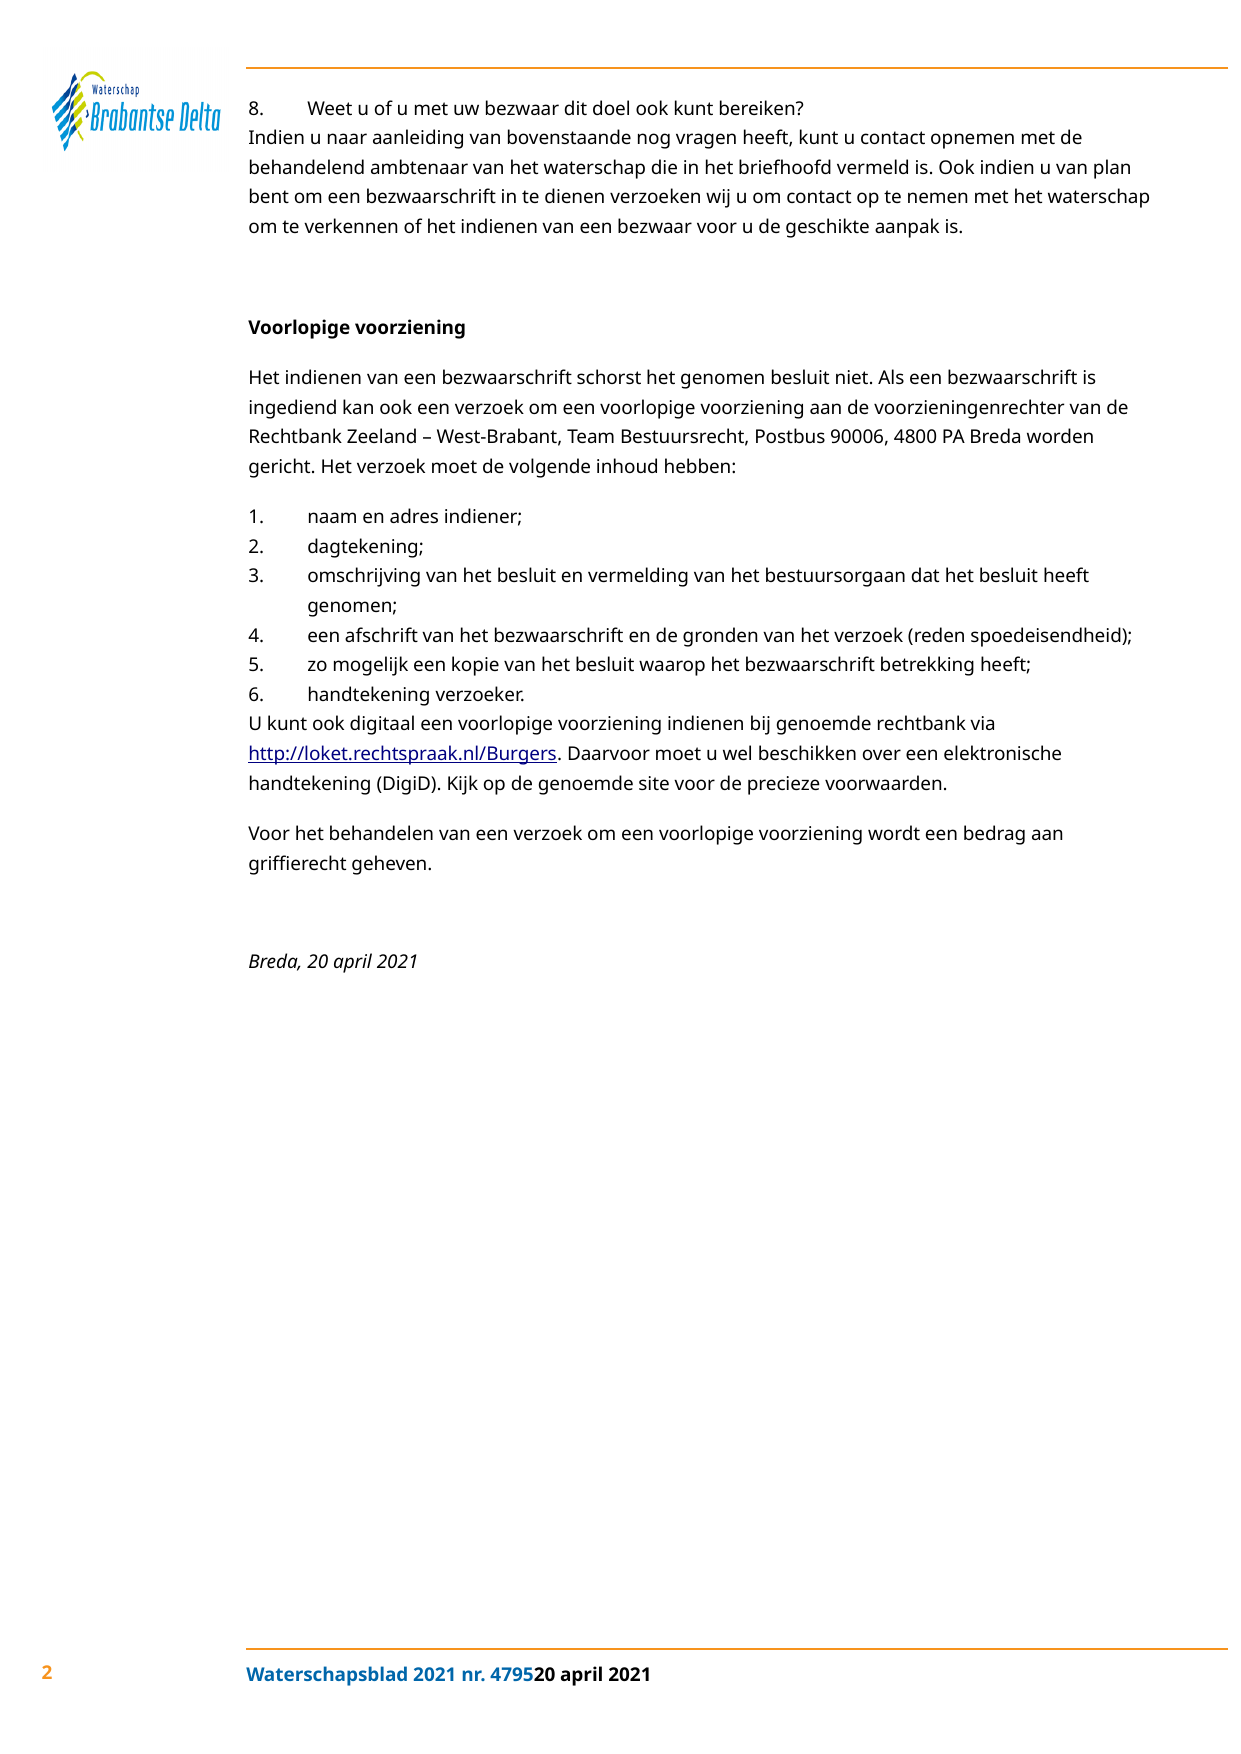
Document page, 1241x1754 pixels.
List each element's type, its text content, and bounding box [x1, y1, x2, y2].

text Voor het behandelen van een verzoek om een voorlopige voorziening wordt een bedrag aan griffierecht geheven. [248, 820, 1152, 876]
text Het indienen van een bezwaarschrift schorst het genomen besluit niet. Als een bezwaarschrift is ingediend kan ook een verzoek om een voorlopige voorziening aan de voorzieningenrechter van de Rechtbank Zeeland – West-Brabant, Team Bestuursrecht, Postbus 90006, 4800 PA Breda worden gericht. Het verzoek moet de volgende inhoud hebben: [248, 364, 1152, 479]
list een afschrift van het bezwaarschrift en de gronden van het verzoek (reden spoedeisendheid); [248, 622, 1152, 648]
list Weet u of u met uw bezwaar dit doel ook kunt bereiken? [248, 95, 1152, 121]
text U kunt ook digitaal een voorlopige voorziening indienen bij genoemde rechtbank via http://loket.rechtspraak.nl/Burgers. Daarvoor moet u wel beschikken over een elektronische handtekening (DigiD). Kijk op de genoemde site voor de precieze voorwaarden. [248, 711, 1152, 796]
list naam en adres indiener; [248, 503, 1152, 529]
text Breda, 20 april 2021 [248, 948, 1152, 974]
list zo mogelijk een kopie van het besluit waarop het bezwaarschrift betrekking heeft; [248, 651, 1152, 677]
list dagtekening; [248, 533, 1152, 559]
text Indien u naar aanleiding van bovenstaande nog vragen heeft, kunt u contact opnemen met de behandelend ambtenaar van het waterschap die in het briefhoofd vermeld is. Ook indien u van plan bent om een bezwaarschrift in te dienen verzoeken wij u om contact op te nemen met het waterschap om te verkennen of het indienen van een bezwaar voor u de geschikte aanpak is. [248, 124, 1152, 239]
list handtekening verzoeker. [248, 681, 1152, 707]
text Voorlopige voorziening [248, 314, 1152, 340]
list omschrijving van het besluit en vermelding van het bestuursorgaan dat het besluit heeft genomen; [248, 563, 1152, 618]
picture [41, 47, 231, 172]
